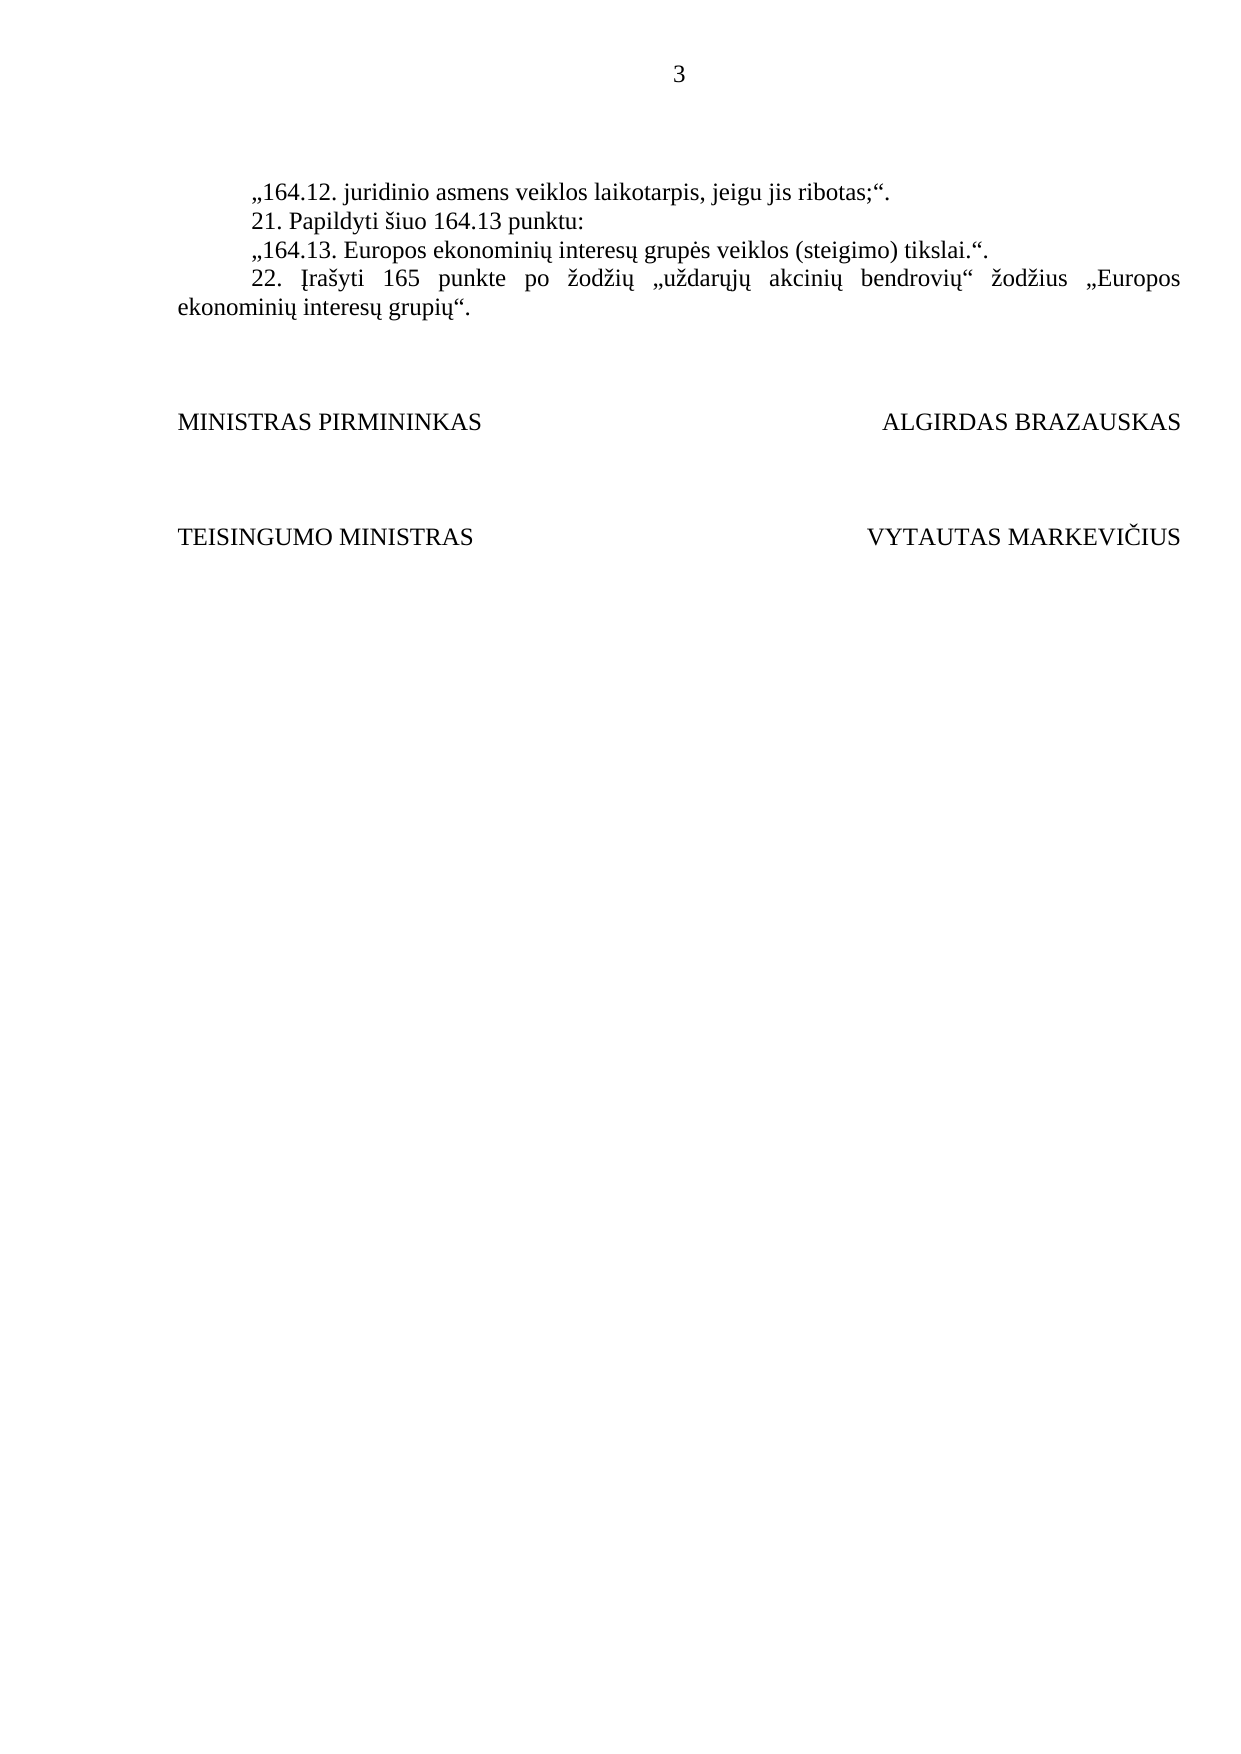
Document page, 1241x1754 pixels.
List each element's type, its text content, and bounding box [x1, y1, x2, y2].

text „164.12. juridinio asmens veiklos laikotarpis, jeigu jis ribotas;“. [177, 177, 1181, 206]
text 21. Papildyti šiuo 164.13 punktu: [177, 206, 1181, 235]
text 22. Įrašyti 165 punkte po žodžių „uždarųjų akcinių bendrovių“ žodžius „Europos ekonominių interesų grupių“. [177, 263, 1181, 321]
text „164.13. Europos ekonominių interesų grupės veiklos (steigimo) tikslai.“. [177, 235, 1181, 263]
text TEISINGUMO MINISTRAS VYTAUTAS MARKEVIČIUS [177, 522, 1181, 551]
text MINISTRAS PIRMININKAS ALGIRDAS BRAZAUSKAS [177, 407, 1181, 436]
